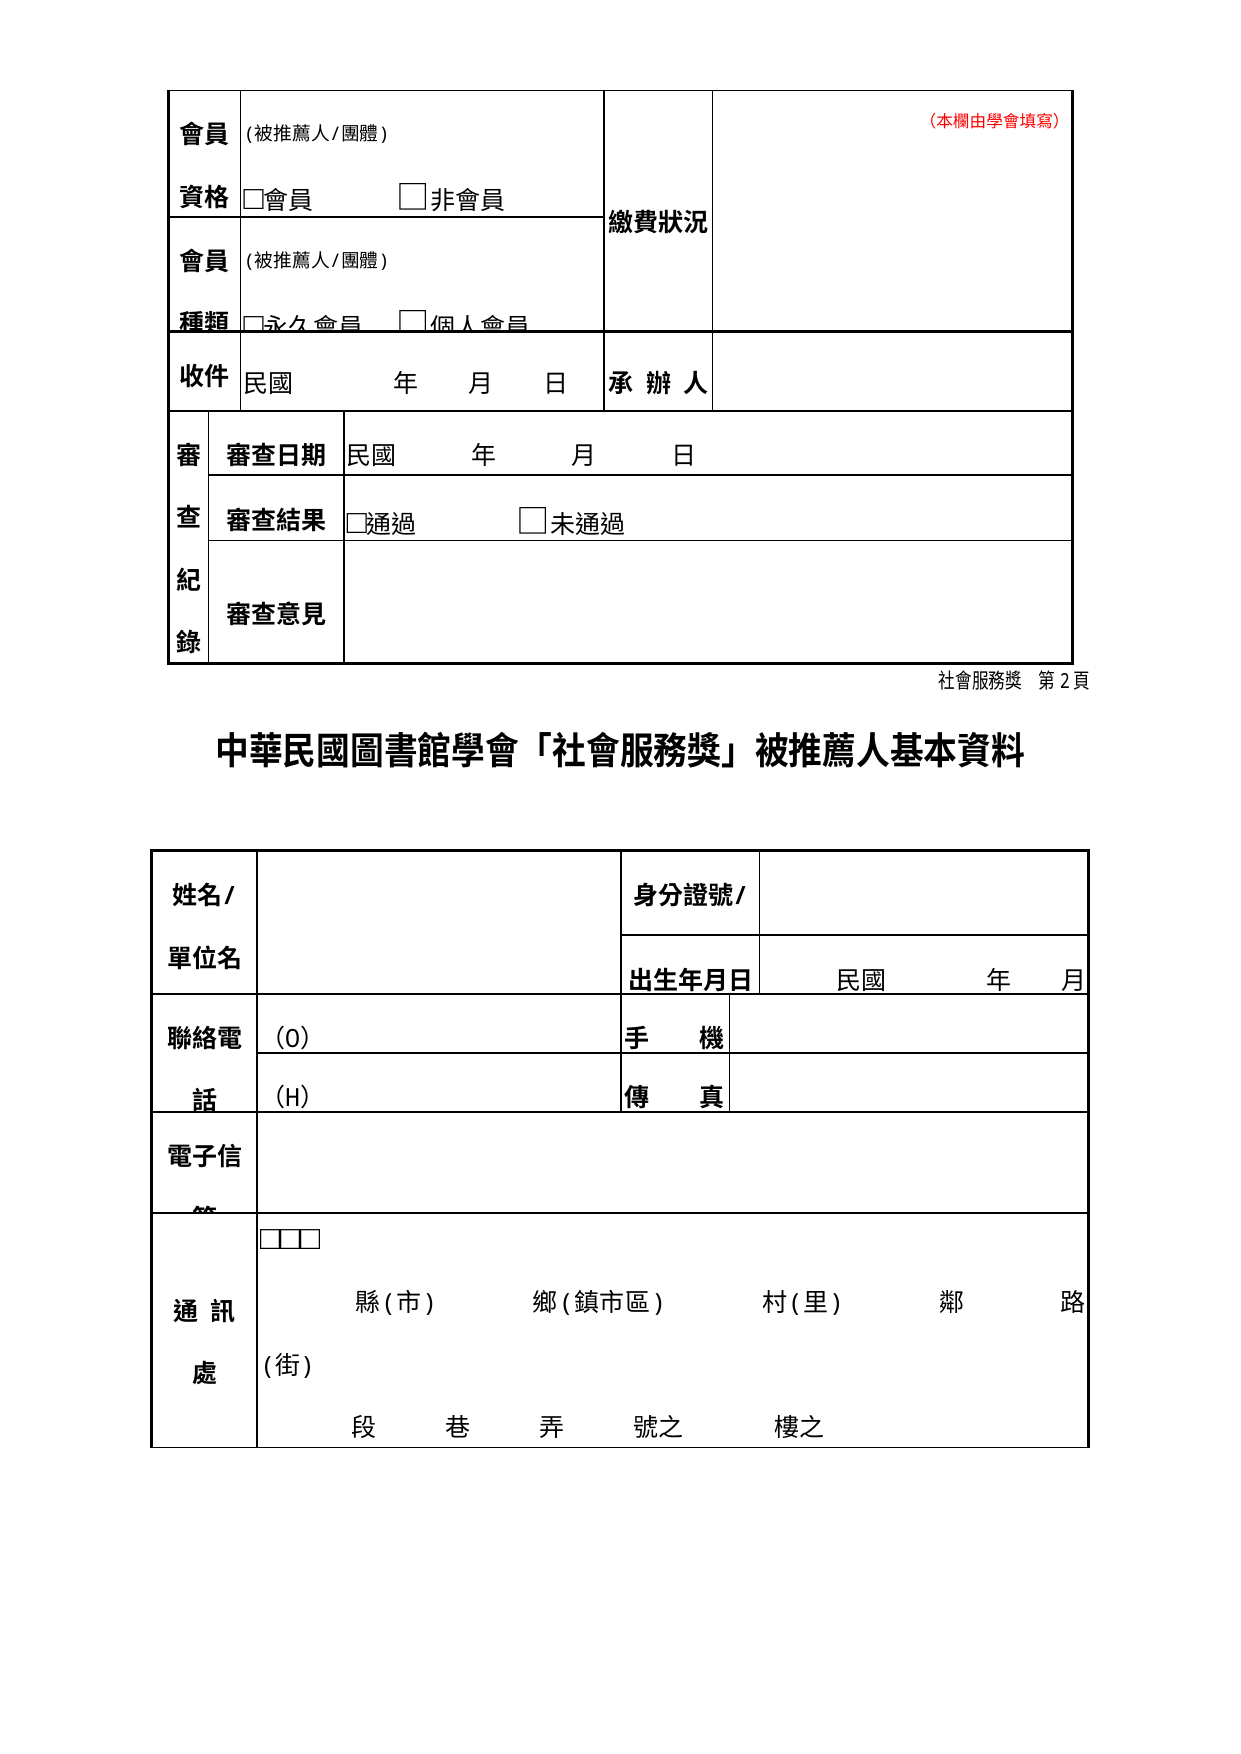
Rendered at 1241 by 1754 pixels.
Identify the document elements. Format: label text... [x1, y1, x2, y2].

text 中華民國圖書館學會「社會服務獎」被推薦人基本資料 [150, 721, 1090, 776]
table_cell [258, 1113, 1087, 1212]
table_cell 審查結果 [209, 476, 343, 540]
table_cell 聯絡電話 [153, 995, 256, 1111]
table_header [760, 852, 1087, 934]
table_cell [713, 333, 1071, 410]
table_cell （本欄由學會填寫） [713, 91, 1071, 329]
table_cell [345, 541, 1071, 662]
table_cell 審查紀錄 [170, 412, 208, 662]
table_cell 手 機 [622, 995, 729, 1052]
table_cell 通 訊 處 [153, 1214, 256, 1447]
table_cell 民國 年 月 日 [760, 936, 1087, 993]
table_cell (被推薦人/團體) □會員 □非會員 [241, 91, 603, 216]
table_cell 民國 年 月 日 [345, 412, 1071, 474]
table_cell 審查意見 [209, 541, 343, 662]
table_cell □□□ 縣(市) 鄉(鎮市區) 村(里) 鄰 路(街) 段 巷 弄 號之 樓之 [258, 1214, 1087, 1447]
table_cell （H） [258, 1054, 620, 1111]
table_header 身分證號/ 統一編號 [622, 852, 759, 934]
table_header 姓名/ 單位名稱 [153, 852, 256, 993]
table_cell 傳 真 [622, 1054, 729, 1111]
table_cell 承 辦 人 [605, 333, 712, 410]
text 社會服務獎 第2頁 [150, 665, 1090, 695]
table_cell （O） [258, 995, 620, 1052]
table_cell 繳費狀況 [605, 91, 712, 329]
table_cell 審查日期 [209, 412, 343, 474]
table_cell 電子信箱 [153, 1113, 256, 1212]
table_cell 會員資格 [170, 91, 240, 216]
table_cell (被推薦人/團體) □永久會員 □個人會員 □團體會員 [241, 218, 603, 329]
table_cell 收件日期 [170, 333, 240, 410]
table_cell □通過 □未通過 [345, 476, 1071, 540]
table_cell 會員種類 [170, 218, 240, 329]
table_cell 民國 年 月 日 [241, 333, 603, 410]
table_cell 出生年月日 [622, 936, 759, 993]
table_cell [730, 1054, 1087, 1111]
table_cell [730, 995, 1087, 1052]
table_header [258, 852, 620, 993]
